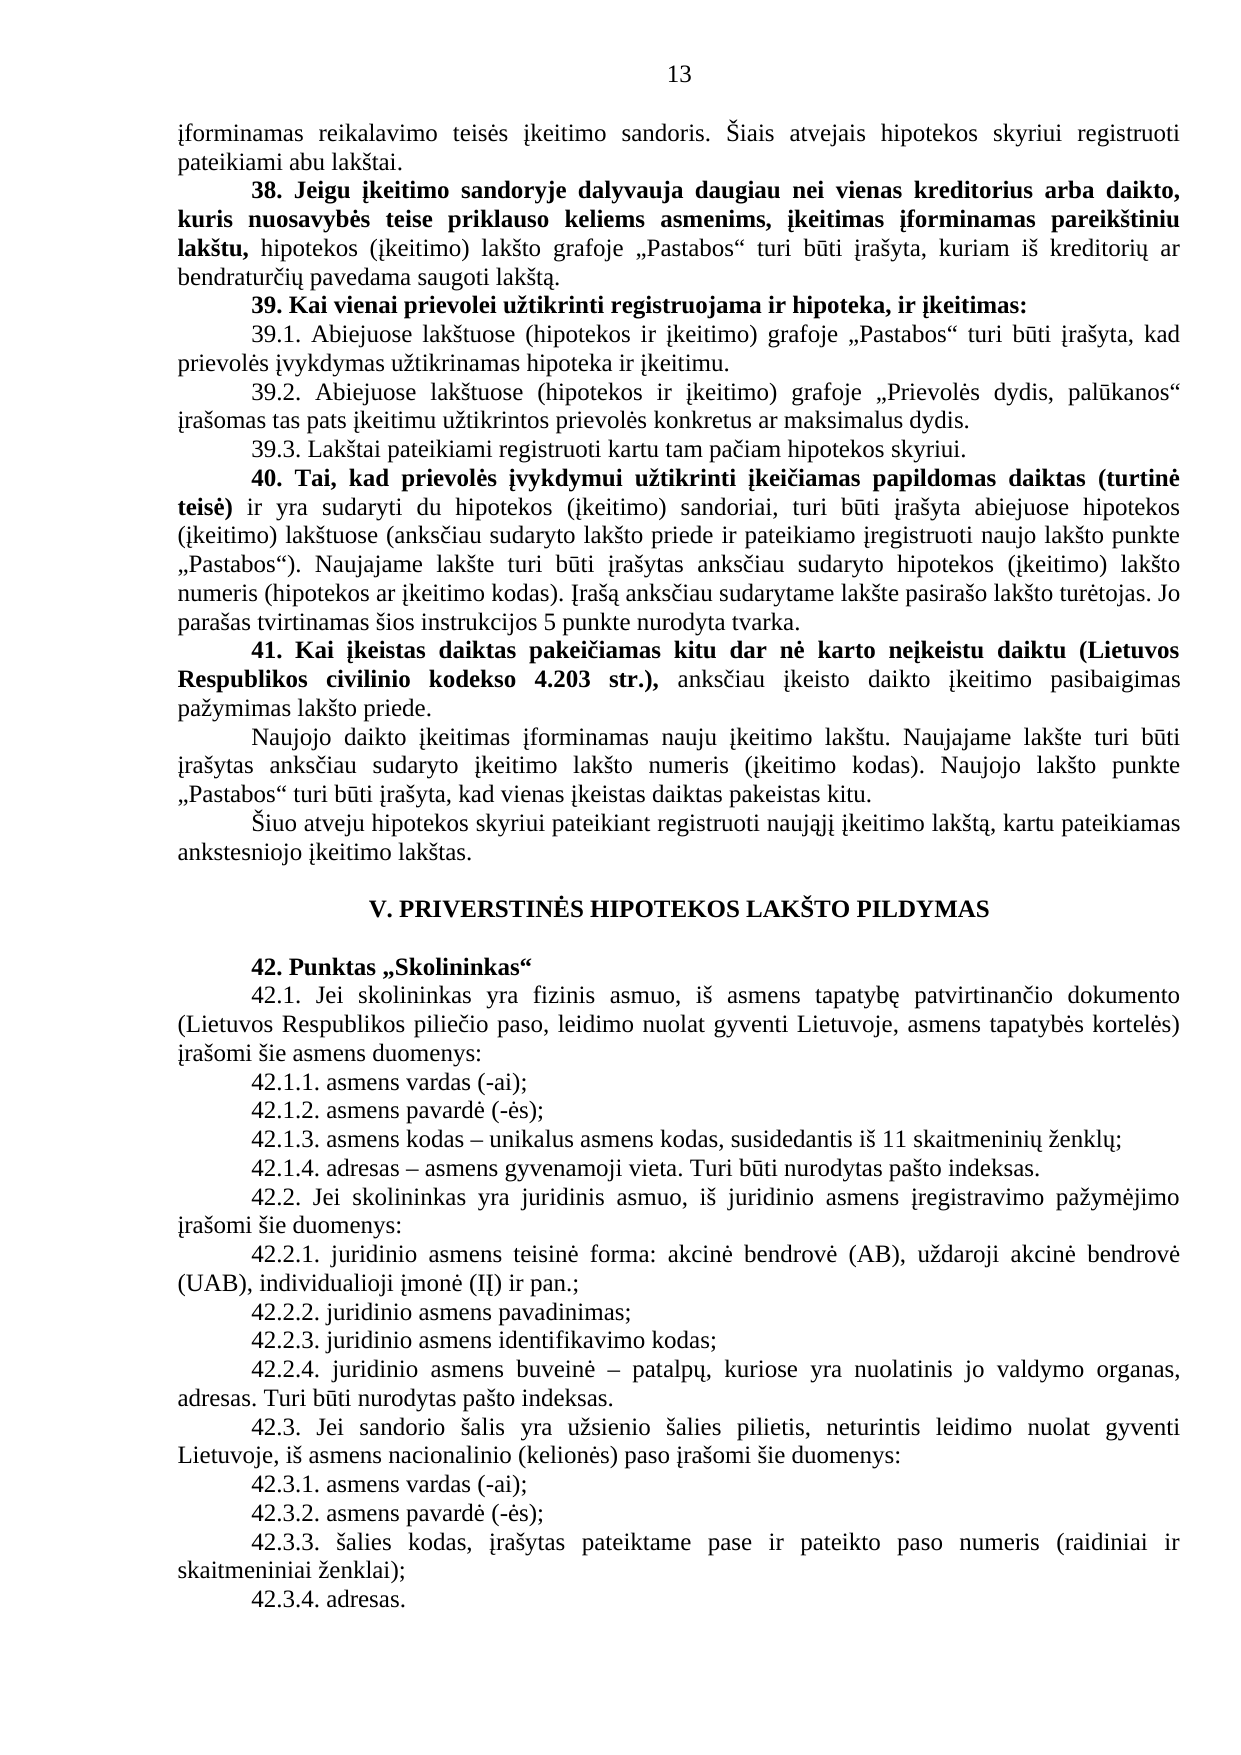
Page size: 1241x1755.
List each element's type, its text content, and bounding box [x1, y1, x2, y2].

text įforminamas reikalavimo teisės įkeitimo sandoris. Šiais atvejais hipotekos skyriui registruoti pateikiami abu lakštai. [177, 118, 1181, 176]
text 42.2.1. juridinio asmens teisinė forma: akcinė bendrovė (AB), uždaroji akcinė bendrovė (UAB), individualioji įmonė (IĮ) ir pan.; [177, 1239, 1181, 1297]
text Naujojo daikto įkeitimas įforminamas nauju įkeitimo lakštu. Naujajame lakšte turi būti įrašytas anksčiau sudaryto įkeitimo lakšto numeris (įkeitimo kodas). Naujojo lakšto punkte „Pastabos“ turi būti įrašyta, kad vienas įkeistas daiktas pakeistas kitu. [177, 722, 1181, 808]
text 42.2. Jei skolininkas yra juridinis asmuo, iš juridinio asmens įregistravimo pažymėjimo įrašomi šie duomenys: [177, 1182, 1181, 1239]
text 42.3.3. šalies kodas, įrašytas pateiktame pase ir pateikto paso numeris (raidiniai ir skaitmeniniai ženklai); [177, 1527, 1181, 1584]
text 39.1. Abiejuose lakštuose (hipotekos ir įkeitimo) grafoje „Pastabos“ turi būti įrašyta, kad prievolės įvykdymas užtikrinamas hipoteka ir įkeitimu. [177, 319, 1181, 377]
text 42.3. Jei sandorio šalis yra užsienio šalies pilietis, neturintis leidimo nuolat gyventi Lietuvoje, iš asmens nacionalinio (kelionės) paso įrašomi šie duomenys: [177, 1412, 1181, 1469]
text 39.2. Abiejuose lakštuose (hipotekos ir įkeitimo) grafoje „Prievolės dydis, palūkanos“ įrašomas tas pats įkeitimu užtikrintos prievolės konkretus ar maksimalus dydis. [177, 377, 1181, 434]
text 42.3.4. adresas. [177, 1584, 1181, 1613]
text 42.1.4. adresas – asmens gyvenamoji vieta. Turi būti nurodytas pašto indeksas. [177, 1153, 1181, 1182]
text 41. Kai įkeistas daiktas pakeičiamas kitu dar nė karto neįkeistu daiktu (Lietuvos Respublikos civilinio kodekso 4.203 str.), anksčiau įkeisto daikto įkeitimo pasibaigimas pažymimas lakšto priede. [177, 636, 1181, 722]
text 42.1.3. asmens kodas – unikalus asmens kodas, susidedantis iš 11 skaitmeninių ženklų; [177, 1124, 1181, 1153]
text 42.3.1. asmens vardas (-ai); [177, 1469, 1181, 1498]
text 42.2.3. juridinio asmens identifikavimo kodas; [177, 1326, 1181, 1354]
text V. PRIVERSTINĖS HIPOTEKOS LAKŠTO PILDYMAS [177, 894, 1181, 923]
text 42. Punktas „Skolininkas“ [177, 952, 1181, 981]
text 42.1.2. asmens pavardė (-ės); [177, 1096, 1181, 1124]
text 40. Tai, kad prievolės įvykdymui užtikrinti įkeičiamas papildomas daiktas (turtinė teisė) ir yra sudaryti du hipotekos (įkeitimo) sandoriai, turi būti įrašyta abiejuose hipotekos (įkeitimo) lakštuose (anksčiau sudaryto lakšto priede ir pateikiamo įregistruoti naujo lakšto punkte „Pastabos“). Naujajame lakšte turi būti įrašytas anksčiau sudaryto hipotekos (įkeitimo) lakšto numeris (hipotekos ar įkeitimo kodas). Įrašą anksčiau sudarytame lakšte pasirašo lakšto turėtojas. Jo parašas tvirtinamas šios instrukcijos 5 punkte nurodyta tvarka. [177, 463, 1181, 636]
text 42.2.2. juridinio asmens pavadinimas; [177, 1297, 1181, 1326]
text Šiuo atveju hipotekos skyriui pateikiant registruoti naująjį įkeitimo lakštą, kartu pateikiamas ankstesniojo įkeitimo lakštas. [177, 808, 1181, 866]
text 42.2.4. juridinio asmens buveinė – patalpų, kuriose yra nuolatinis jo valdymo organas, adresas. Turi būti nurodytas pašto indeksas. [177, 1354, 1181, 1412]
text 38. Jeigu įkeitimo sandoryje dalyvauja daugiau nei vienas kreditorius arba daikto, kuris nuosavybės teise priklauso keliems asmenims, įkeitimas įforminamas pareikštiniu lakštu, hipotekos (įkeitimo) lakšto grafoje „Pastabos“ turi būti įrašyta, kuriam iš kreditorių ar bendraturčių pavedama saugoti lakštą. [177, 176, 1181, 291]
text 42.3.2. asmens pavardė (-ės); [177, 1498, 1181, 1527]
text 42.1. Jei skolininkas yra fizinis asmuo, iš asmens tapatybę patvirtinančio dokumento (Lietuvos Respublikos piliečio paso, leidimo nuolat gyventi Lietuvoje, asmens tapatybės kortelės) įrašomi šie asmens duomenys: [177, 981, 1181, 1067]
text 39. Kai vienai prievolei užtikrinti registruojama ir hipoteka, ir įkeitimas: [177, 291, 1181, 319]
text 42.1.1. asmens vardas (-ai); [177, 1067, 1181, 1096]
text 39.3. Lakštai pateikiami registruoti kartu tam pačiam hipotekos skyriui. [177, 434, 1181, 463]
